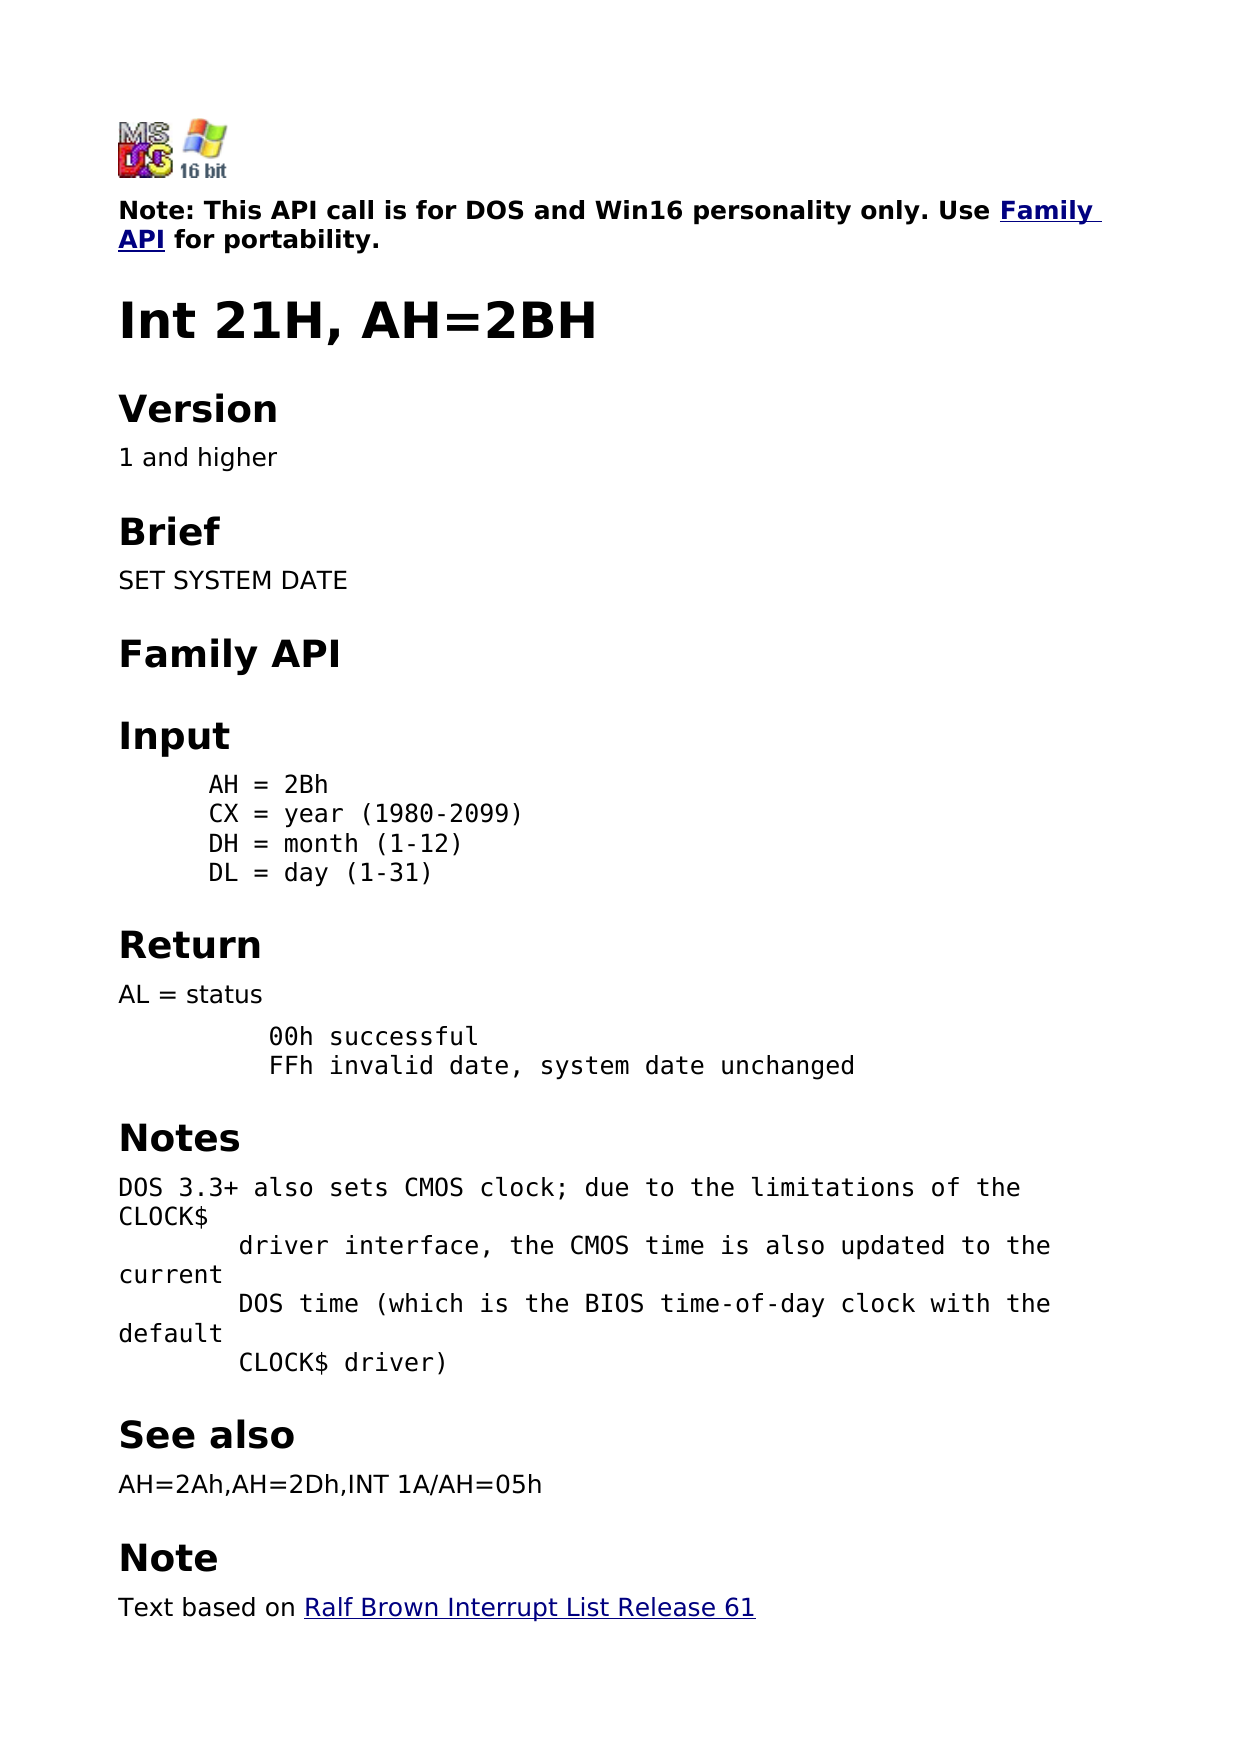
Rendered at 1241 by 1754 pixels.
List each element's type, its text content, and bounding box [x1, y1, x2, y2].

text AH = 2Bh CX = year (1980-2099) DH = month (1-12) DL = day (1-31) [118, 770, 1122, 887]
text Note: This API call is for DOS and Win16 personality only. Use Family API for portability. [118, 196, 1122, 254]
subtitle Family API [118, 633, 1122, 677]
text 1 and higher [118, 444, 1122, 473]
subtitle Input [118, 714, 1122, 758]
subtitle Notes [118, 1117, 1122, 1160]
subtitle See also [118, 1414, 1122, 1457]
subtitle Version [118, 387, 1122, 431]
subtitle Return [118, 924, 1122, 967]
subtitle Note [118, 1537, 1122, 1580]
text DOS 3.3+ also sets CMOS clock; due to the limitations of the CLOCK$ driver interface, the CMOS time is also updated to the current DOS time (which is the BIOS time-of-day clock with the default CLOCK$ driver) [118, 1173, 1122, 1377]
text Text based on Ralf Brown Interrupt List Release 61 [118, 1593, 1122, 1622]
picture [180, 118, 228, 178]
subtitle Int 21H, AH=2BH [118, 292, 1122, 350]
picture [118, 122, 173, 178]
text SET SYSTEM DATE [118, 566, 1122, 596]
text AL = status [118, 980, 1122, 1009]
text 00h successful FFh invalid date, system date unchanged [118, 1022, 1122, 1080]
subtitle Brief [118, 510, 1122, 554]
text AH=2Ah,AH=2Dh,INT 1A/AH=05h [118, 1470, 1122, 1499]
